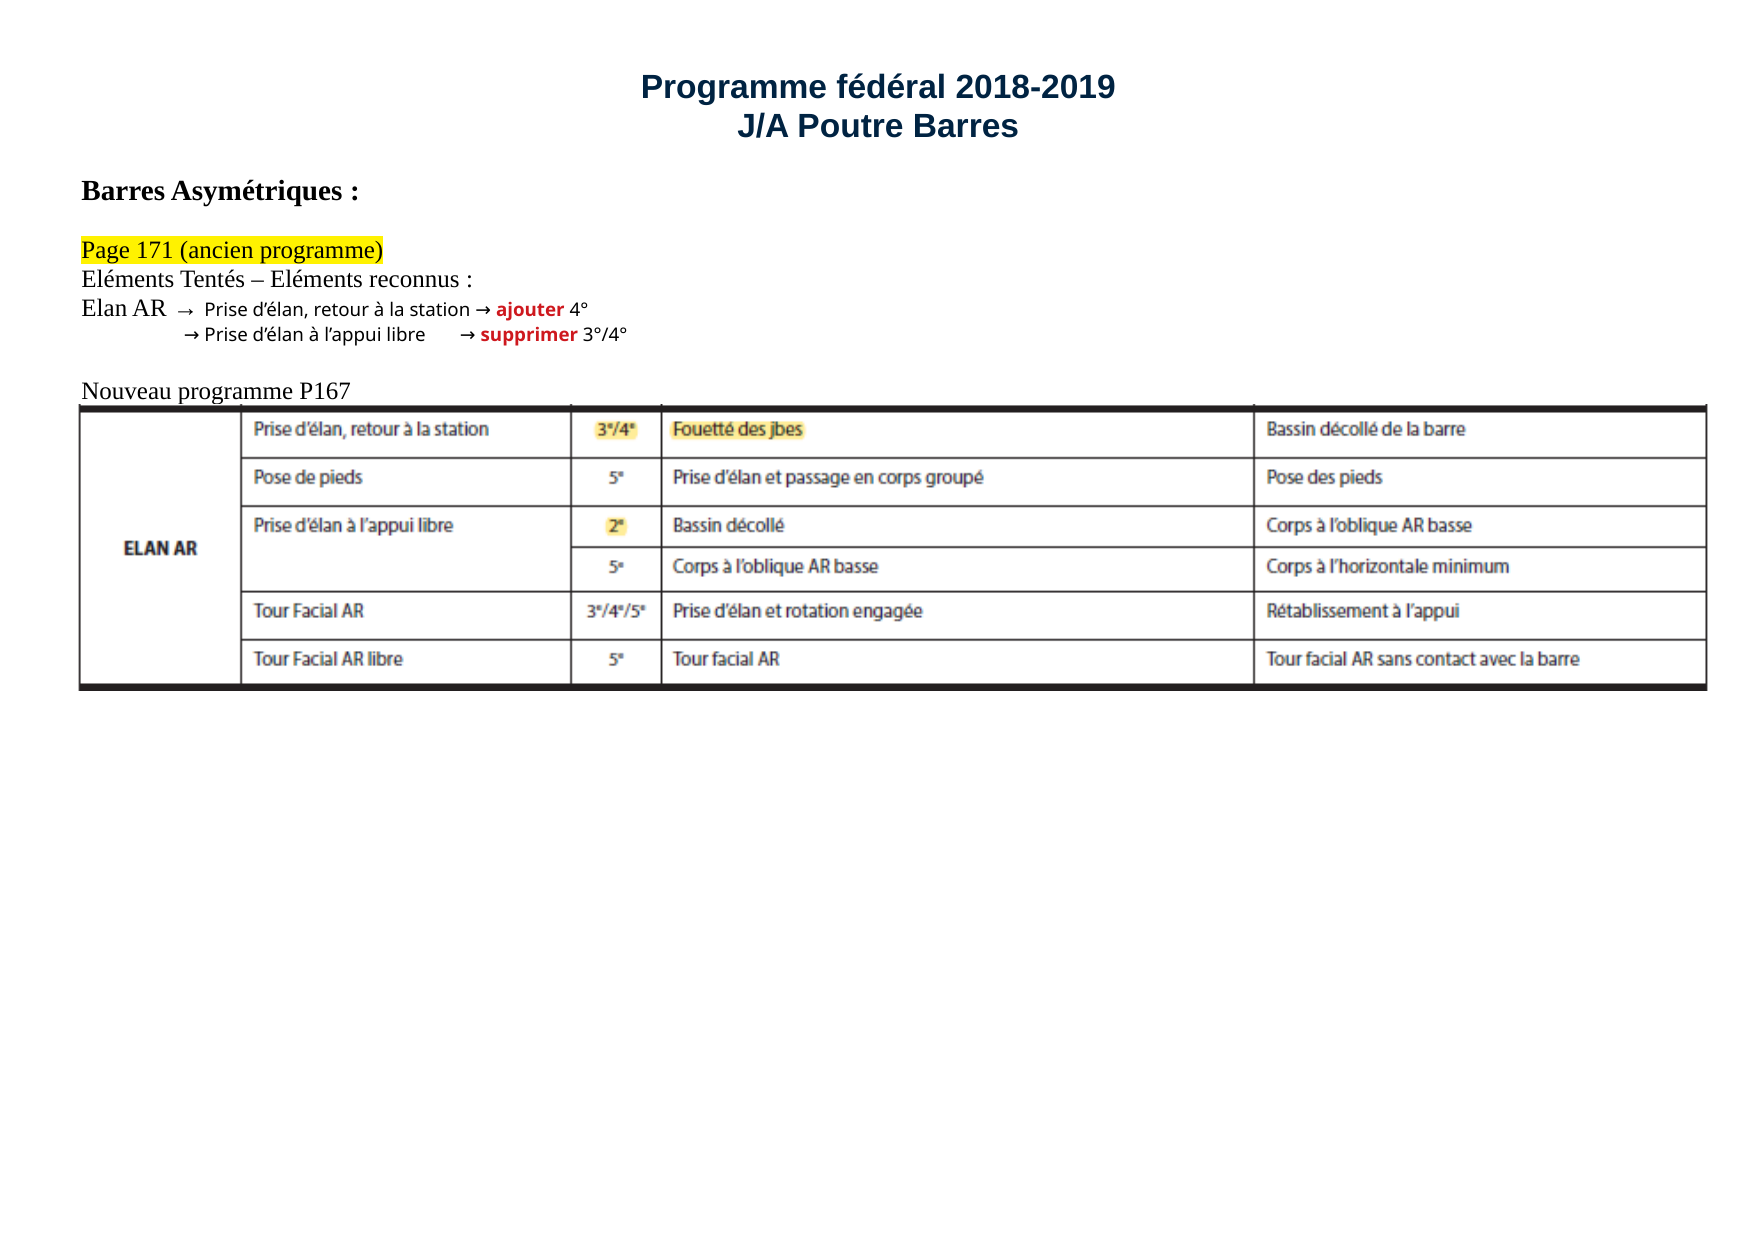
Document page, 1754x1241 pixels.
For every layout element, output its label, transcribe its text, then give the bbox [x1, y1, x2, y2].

subtitle Programme fédéral 2018-2019 [81, 67, 1675, 106]
subtitle J/A Poutre Barres [81, 106, 1675, 144]
text Page 171 (ancien programme) [81, 236, 1675, 264]
text Barres Asymétriques : [81, 173, 1675, 207]
text Elan AR → Prise d’élan, retour à la station → ajouter 4° [81, 293, 1675, 322]
text Eléments Tentés – Eléments reconnus : [81, 264, 1675, 293]
text → Prise d’élan à l’appui libre → supprimer 3°/4° [81, 322, 1675, 347]
picture [65, 404, 1713, 691]
text Nouveau programme P167 [81, 376, 1675, 404]
